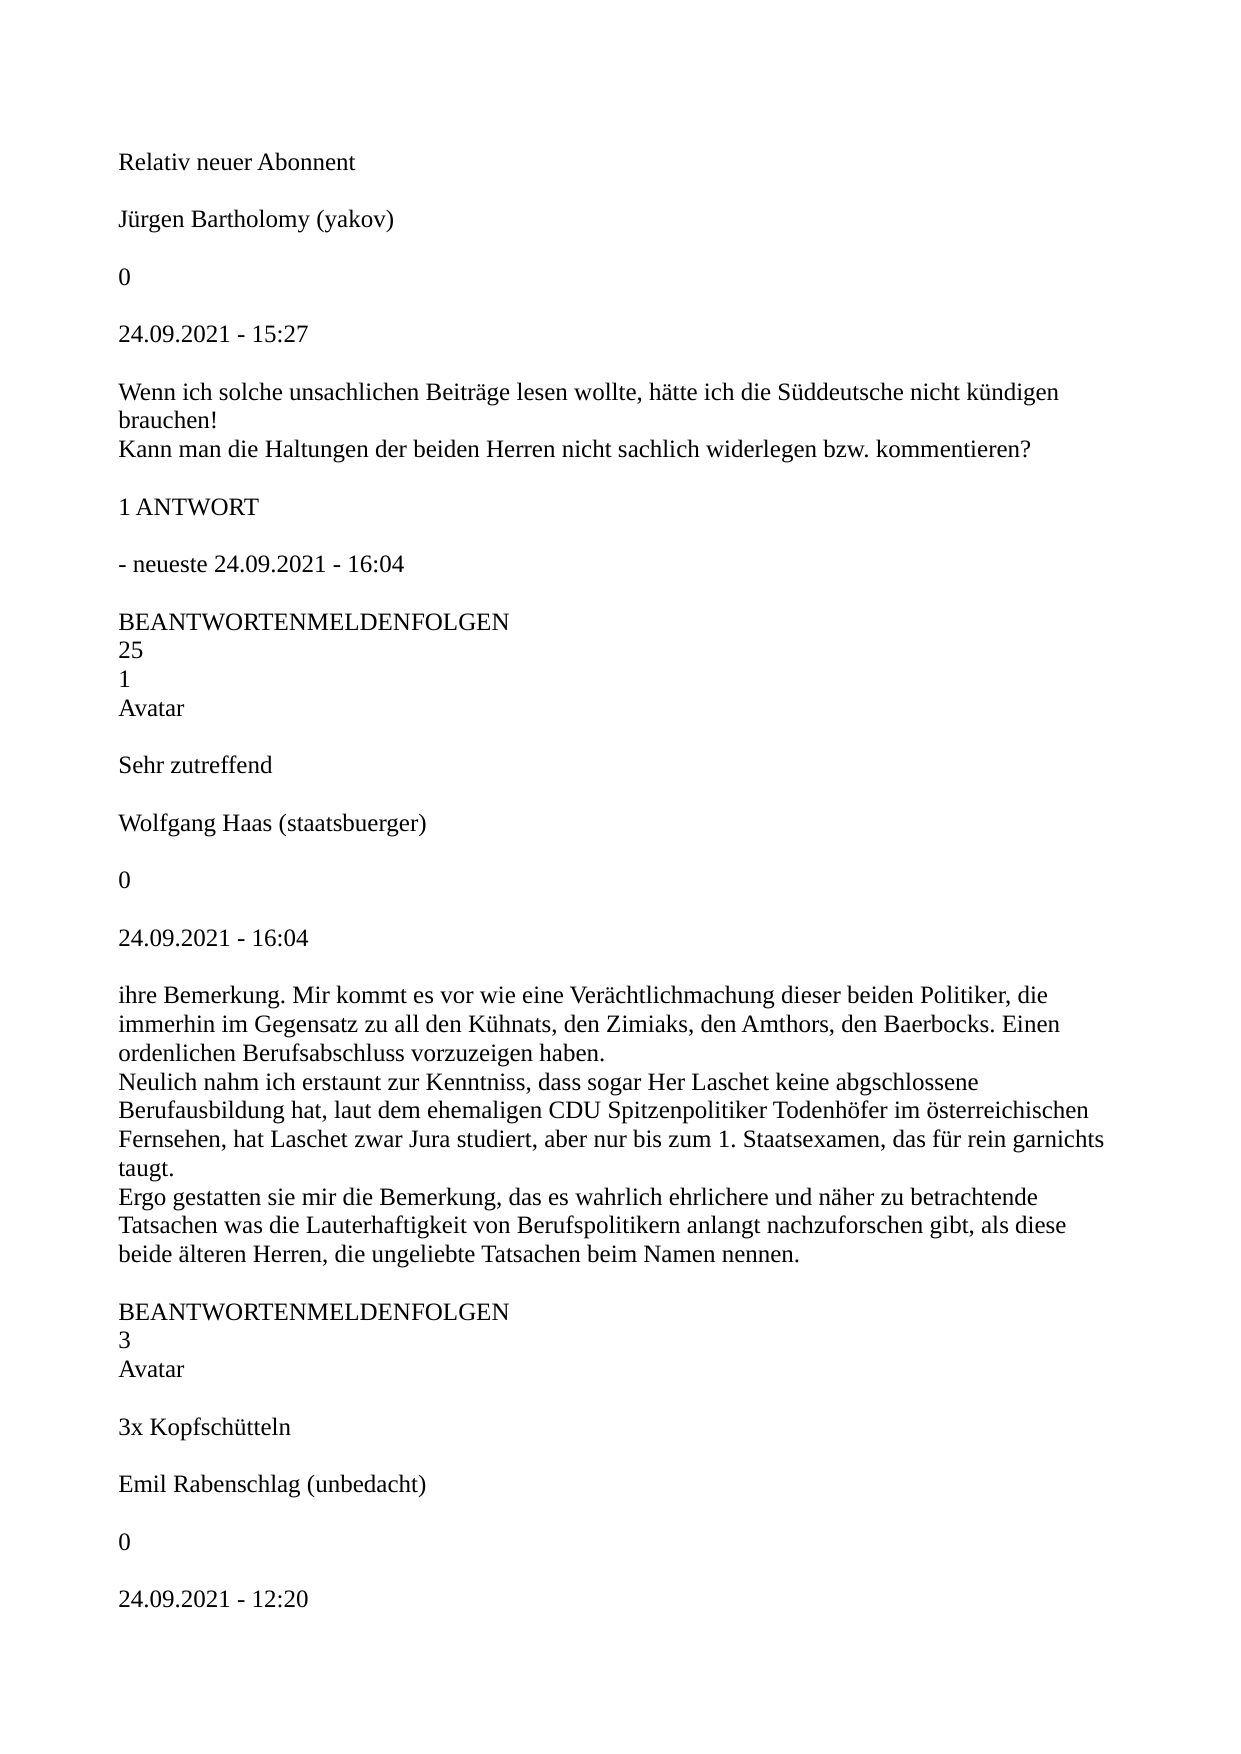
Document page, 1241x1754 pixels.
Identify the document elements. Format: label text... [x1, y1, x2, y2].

text 1 ANTWORT [118, 492, 1122, 521]
text Jürgen Bartholomy (yakov) [118, 204, 1122, 233]
text BEANTWORTENMELDENFOLGEN [118, 607, 1122, 636]
text ihre Bemerkung. Mir kommt es vor wie eine Verächtlichmachung dieser beiden Politiker, die immerhin im Gegensatz zu all den Kühnats, den Zimiaks, den Amthors, den Baerbocks. Einen ordenlichen Berufsabschluss vorzuzeigen haben. [118, 981, 1122, 1067]
text Avatar [118, 1354, 1122, 1383]
text Wenn ich solche unsachlichen Beiträge lesen wollte, hätte ich die Süddeutsche nicht kündigen brauchen! [118, 377, 1122, 434]
text 24.09.2021 - 15:27 [118, 319, 1122, 348]
text Kann man die Haltungen der beiden Herren nicht sachlich widerlegen bzw. kommentieren? [118, 434, 1122, 463]
text Ergo gestatten sie mir die Bemerkung, das es wahrlich ehrlichere und näher zu betrachtende Tatsachen was die Lauterhaftigkeit von Berufspolitikern anlangt nachzuforschen gibt, als diese beide älteren Herren, die ungeliebte Tatsachen beim Namen nennen. [118, 1182, 1122, 1268]
text 24.09.2021 - 12:20 [118, 1584, 1122, 1613]
text Emil Rabenschlag (unbedacht) [118, 1469, 1122, 1498]
text - neueste 24.09.2021 - 16:04 [118, 549, 1122, 578]
text Avatar [118, 693, 1122, 722]
text 25 [118, 636, 1122, 664]
text BEANTWORTENMELDENFOLGEN [118, 1297, 1122, 1326]
text 0 [118, 1527, 1122, 1556]
text 3x Kopfschütteln [118, 1412, 1122, 1441]
text 24.09.2021 - 16:04 [118, 923, 1122, 952]
text 0 [118, 866, 1122, 894]
text Wolfgang Haas (staatsbuerger) [118, 808, 1122, 837]
text 0 [118, 262, 1122, 291]
text Relativ neuer Abonnent [118, 147, 1122, 176]
text 1 [118, 664, 1122, 693]
text 3 [118, 1326, 1122, 1354]
text Sehr zutreffend [118, 751, 1122, 779]
text Neulich nahm ich erstaunt zur Kenntniss, dass sogar Her Laschet keine abgschlossene Berufausbildung hat, laut dem ehemaligen CDU Spitzenpolitiker Todenhöfer im österreichischen Fernsehen, hat Laschet zwar Jura studiert, aber nur bis zum 1. Staatsexamen, das für rein garnichts taugt. [118, 1067, 1122, 1182]
